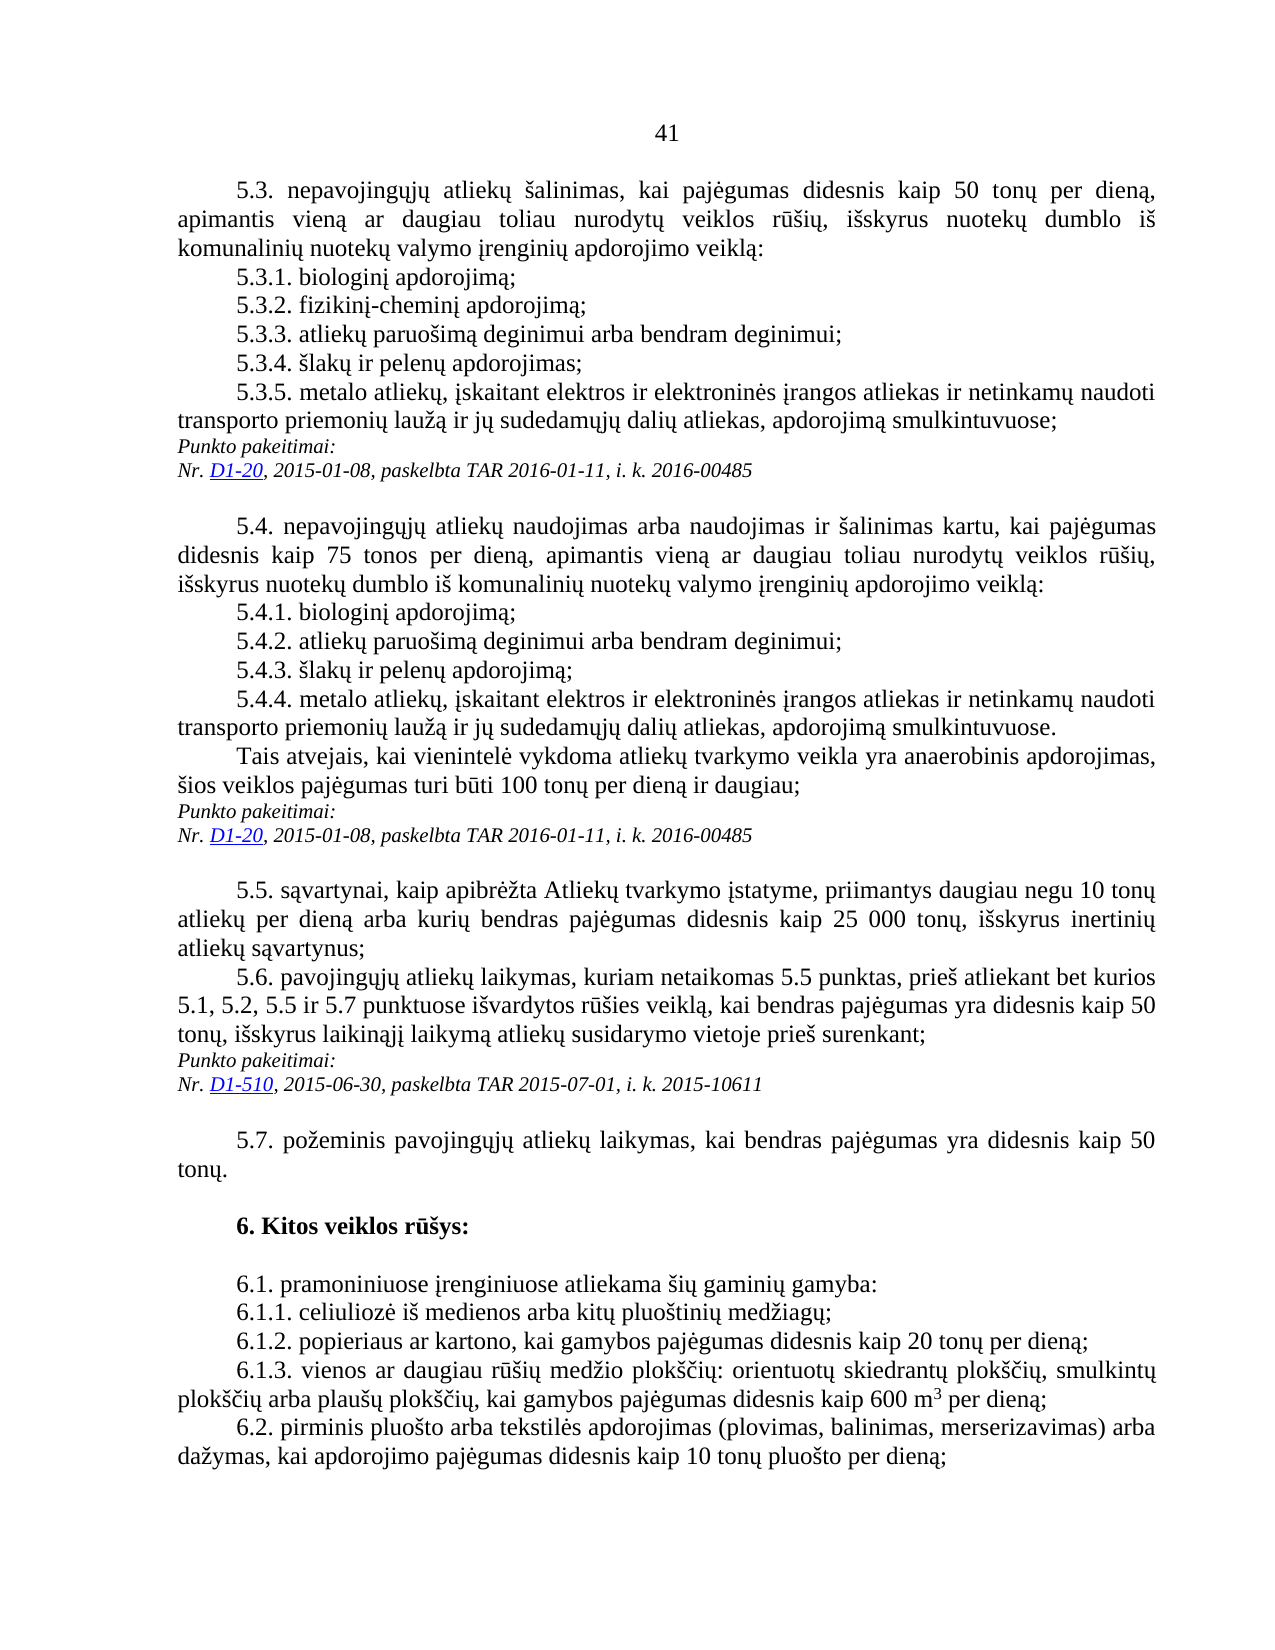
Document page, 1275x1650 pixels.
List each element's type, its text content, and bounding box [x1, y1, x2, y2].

text 6.1.1. celiuliozė iš medienos arba kitų pluoštinių medžiagų; [177, 1297, 1157, 1326]
text 5.4.1. biologinį apdorojimą; [177, 597, 1157, 626]
text 5.5. sąvartynai, kaip apibrėžta Atliekų tvarkymo įstatyme, priimantys daugiau negu 10 tonų atliekų per dieną arba kurių bendras pajėgumas didesnis kaip 25 000 tonų, išskyrus inertinių atliekų sąvartynus; [177, 876, 1157, 962]
text 5.6. pavojingųjų atliekų laikymas, kuriam netaikomas 5.5 punktas, prieš atliekant bet kurios 5.1, 5.2, 5.5 ir 5.7 punktuose išvardytos rūšies veiklą, kai bendras pajėgumas yra didesnis kaip 50 tonų, išskyrus laikinąjį laikymą atliekų susidarymo vietoje prieš surenkant; [177, 962, 1157, 1048]
text 5.4.3. šlakų ir pelenų apdorojimą; [177, 655, 1157, 684]
text 6.1. pramoniniuose įrenginiuose atliekama šių gaminių gamyba: [177, 1269, 1157, 1297]
text Punkto pakeitimai: [177, 1048, 1157, 1072]
text Punkto pakeitimai: [177, 799, 1157, 823]
text 5.3.3. atliekų paruošimą deginimui arba bendram deginimui; [177, 319, 1157, 348]
text 5.7. požeminis pavojingųjų atliekų laikymas, kai bendras pajėgumas yra didesnis kaip 50 tonų. [177, 1125, 1157, 1182]
text Nr. D1-20, 2015-01-08, paskelbta TAR 2016-01-11, i. k. 2016-00485 [177, 458, 1157, 482]
text 5.3. nepavojingųjų atliekų šalinimas, kai pajėgumas didesnis kaip 50 tonų per dieną, apimantis vieną ar daugiau toliau nurodytų veiklos rūšių, išskyrus nuotekų dumblo iš komunalinių nuotekų valymo įrenginių apdorojimo veiklą: [177, 176, 1157, 262]
text Tais atvejais, kai vienintelė vykdoma atliekų tvarkymo veikla yra anaerobinis apdorojimas, šios veiklos pajėgumas turi būti 100 tonų per dieną ir daugiau; [177, 741, 1157, 799]
text 6. Kitos veiklos rūšys: [177, 1211, 1157, 1240]
text 6.1.2. popieriaus ar kartono, kai gamybos pajėgumas didesnis kaip 20 tonų per dieną; [177, 1326, 1157, 1355]
text 5.3.1. biologinį apdorojimą; [177, 262, 1157, 291]
text Punkto pakeitimai: [177, 434, 1157, 458]
text 5.3.4. šlakų ir pelenų apdorojimas; [177, 348, 1157, 377]
text 6.1.3. vienos ar daugiau rūšių medžio plokščių: orientuotų skiedrantų plokščių, smulkintų plokščių arba plaušų plokščių, kai gamybos pajėgumas didesnis kaip 600 m3 per dieną; [177, 1355, 1157, 1412]
text Nr. D1-20, 2015-01-08, paskelbta TAR 2016-01-11, i. k. 2016-00485 [177, 823, 1157, 847]
text 5.4.4. metalo atliekų, įskaitant elektros ir elektroninės įrangos atliekas ir netinkamų naudoti transporto priemonių laužą ir jų sudedamųjų dalių atliekas, apdorojimą smulkintuvuose. [177, 684, 1157, 741]
text 5.4. nepavojingųjų atliekų naudojimas arba naudojimas ir šalinimas kartu, kai pajėgumas didesnis kaip 75 tonos per dieną, apimantis vieną ar daugiau toliau nurodytų veiklos rūšių, išskyrus nuotekų dumblo iš komunalinių nuotekų valymo įrenginių apdorojimo veiklą: [177, 511, 1157, 597]
text 5.3.5. metalo atliekų, įskaitant elektros ir elektroninės įrangos atliekas ir netinkamų naudoti transporto priemonių laužą ir jų sudedamųjų dalių atliekas, apdorojimą smulkintuvuose; [177, 377, 1157, 434]
text 5.4.2. atliekų paruošimą deginimui arba bendram deginimui; [177, 626, 1157, 655]
text 5.3.2. fizikinį-cheminį apdorojimą; [177, 291, 1157, 319]
text Nr. D1-510, 2015-06-30, paskelbta TAR 2015-07-01, i. k. 2015-10611 [177, 1072, 1157, 1096]
text 6.2. pirminis pluošto arba tekstilės apdorojimas (plovimas, balinimas, merserizavimas) arba dažymas, kai apdorojimo pajėgumas didesnis kaip 10 tonų pluošto per dieną; [177, 1412, 1157, 1470]
